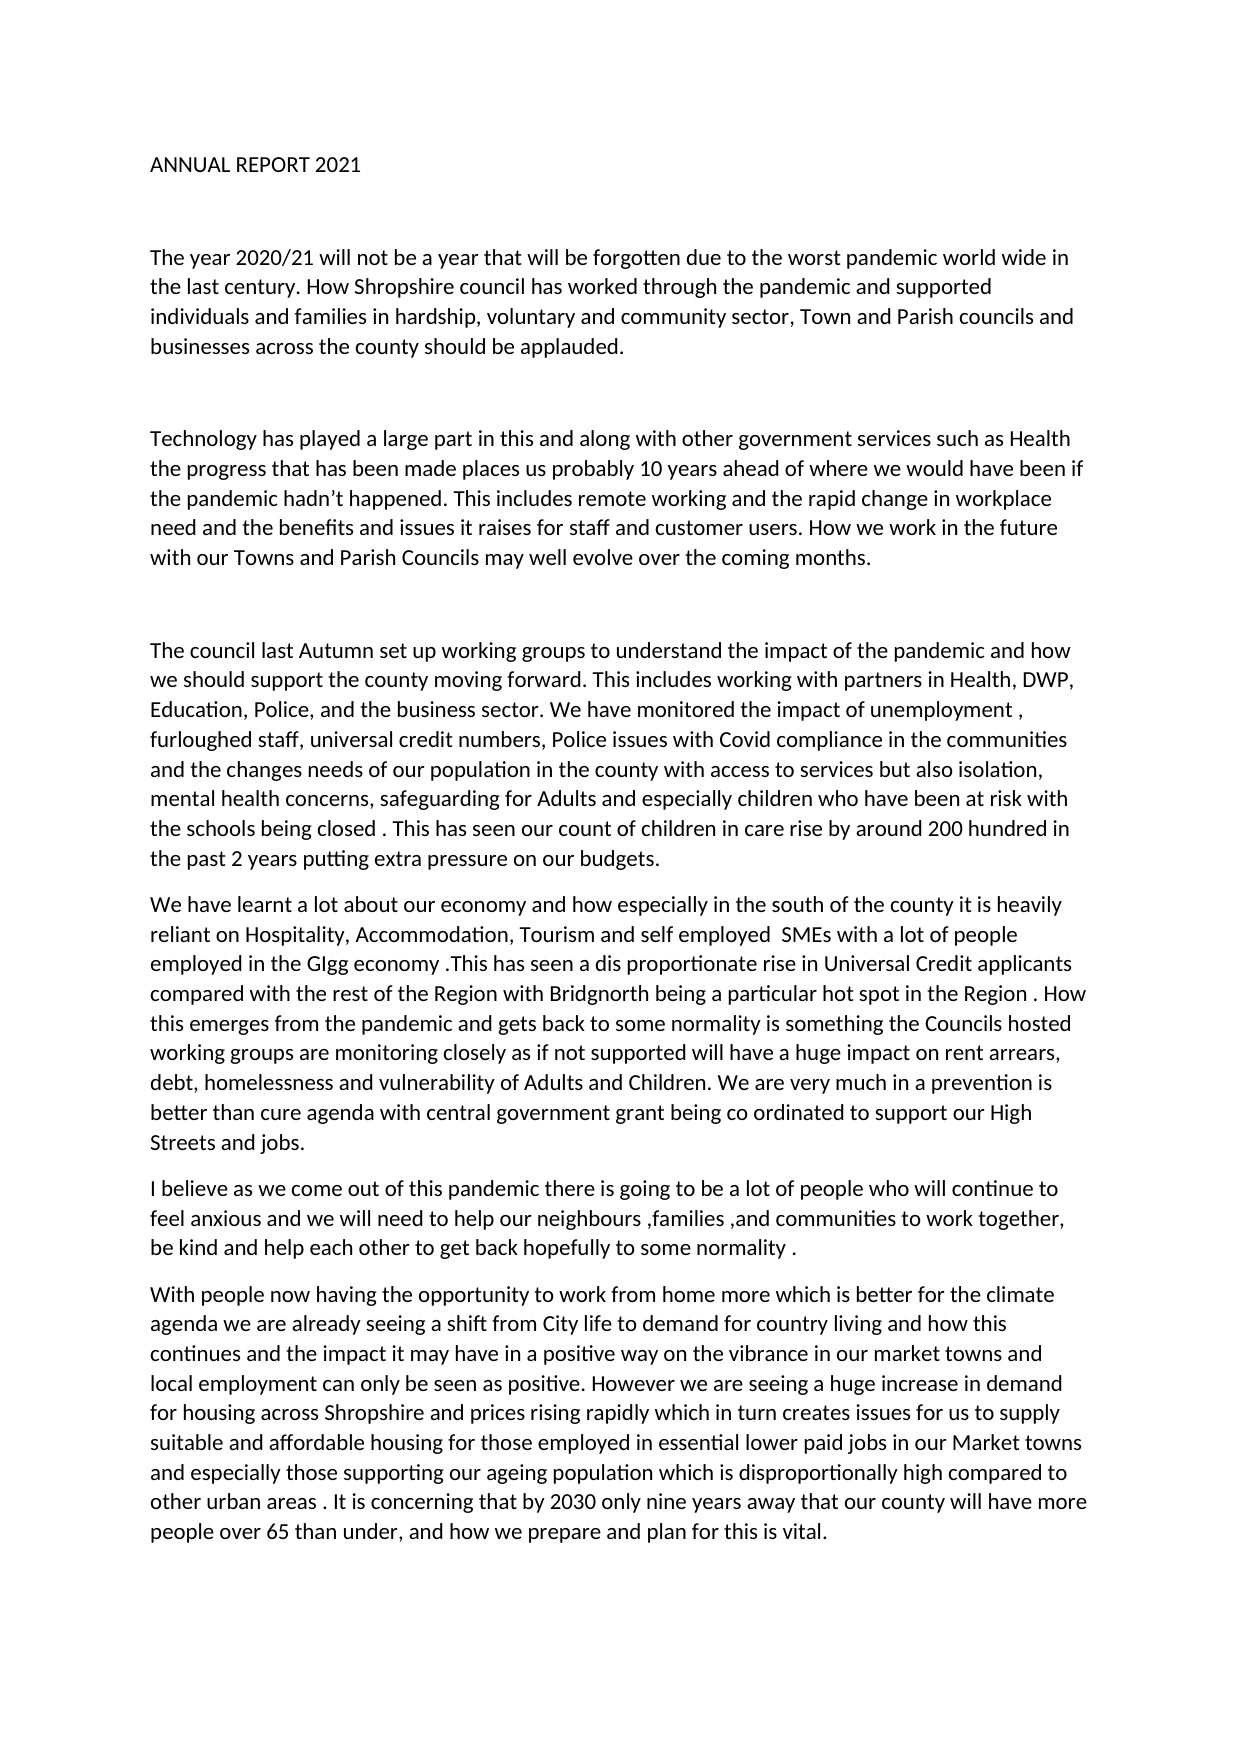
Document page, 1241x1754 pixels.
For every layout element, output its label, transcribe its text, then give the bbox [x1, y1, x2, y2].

text With people now having the opportunity to work from home more which is better for the climate agenda we are already seeing a shift from City life to demand for country living and how this continues and the impact it may have in a positive way on the vibrance in our market towns and local employment can only be seen as positive. However we are seeing a huge increase in demand for housing across Shropshire and prices rising rapidly which in turn creates issues for us to supply suitable and affordable housing for those employed in essential lower paid jobs in our Market towns and especially those supporting our ageing population which is disproportionally high compared to other urban areas . It is concerning that by 2030 only nine years away that our county will have more people over 65 than under, and how we prepare and plan for this is vital. [150, 1280, 1090, 1545]
text I believe as we come out of this pandemic there is going to be a lot of people who will continue to feel anxious and we will need to help our neighbours ,families ,and communities to work together, be kind and help each other to get back hopefully to some normality . [150, 1174, 1090, 1261]
text We have learnt a lot about our economy and how especially in the south of the county it is heavily reliant on Hospitality, Accommodation, Tourism and self employed SMEs with a lot of people employed in the GIgg economy .This has seen a dis proportionate rise in Universal Credit applicants compared with the rest of the Region with Bridgnorth being a particular hot spot in the Region . How this emerges from the pandemic and gets back to some normality is something the Councils hosted working groups are monitoring closely as if not supported will have a huge impact on rent arrears, debt, homelessness and vulnerability of Adults and Children. We are very much in a prevention is better than cure agenda with central government grant being co ordinated to support our High Streets and jobs. [150, 890, 1090, 1156]
text The year 2020/21 will not be a year that will be forgotten due to the worst pandemic world wide in the last century. How Shropshire council has worked through the pandemic and supported individuals and families in hardship, voluntary and community sector, Town and Parish councils and businesses across the county should be applauded. [150, 243, 1090, 360]
text Technology has played a large part in this and along with other government services such as Health the progress that has been made places us probably 10 years ahead of where we would have been if the pandemic hadn’t happened. This includes remote working and the rapid change in workplace need and the benefits and issues it raises for staff and customer users. How we work in the future with our Towns and Parish Councils may well evolve over the coming months. [150, 424, 1090, 571]
text The council last Autumn set up working groups to understand the impact of the pandemic and how we should support the county moving forward. This includes working with partners in Health, DWP, Education, Police, and the business sector. We have monitored the impact of unemployment , furloughed staff, universal credit numbers, Police issues with Covid compliance in the communities and the changes needs of our population in the county with access to services but also isolation, mental health concerns, safeguarding for Adults and especially children who have been at risk with the schools being closed . This has seen our count of children in care rise by around 200 hundred in the past 2 years putting extra pressure on our budgets. [150, 636, 1090, 872]
text ANNUAL REPORT 2021 [150, 150, 1090, 178]
